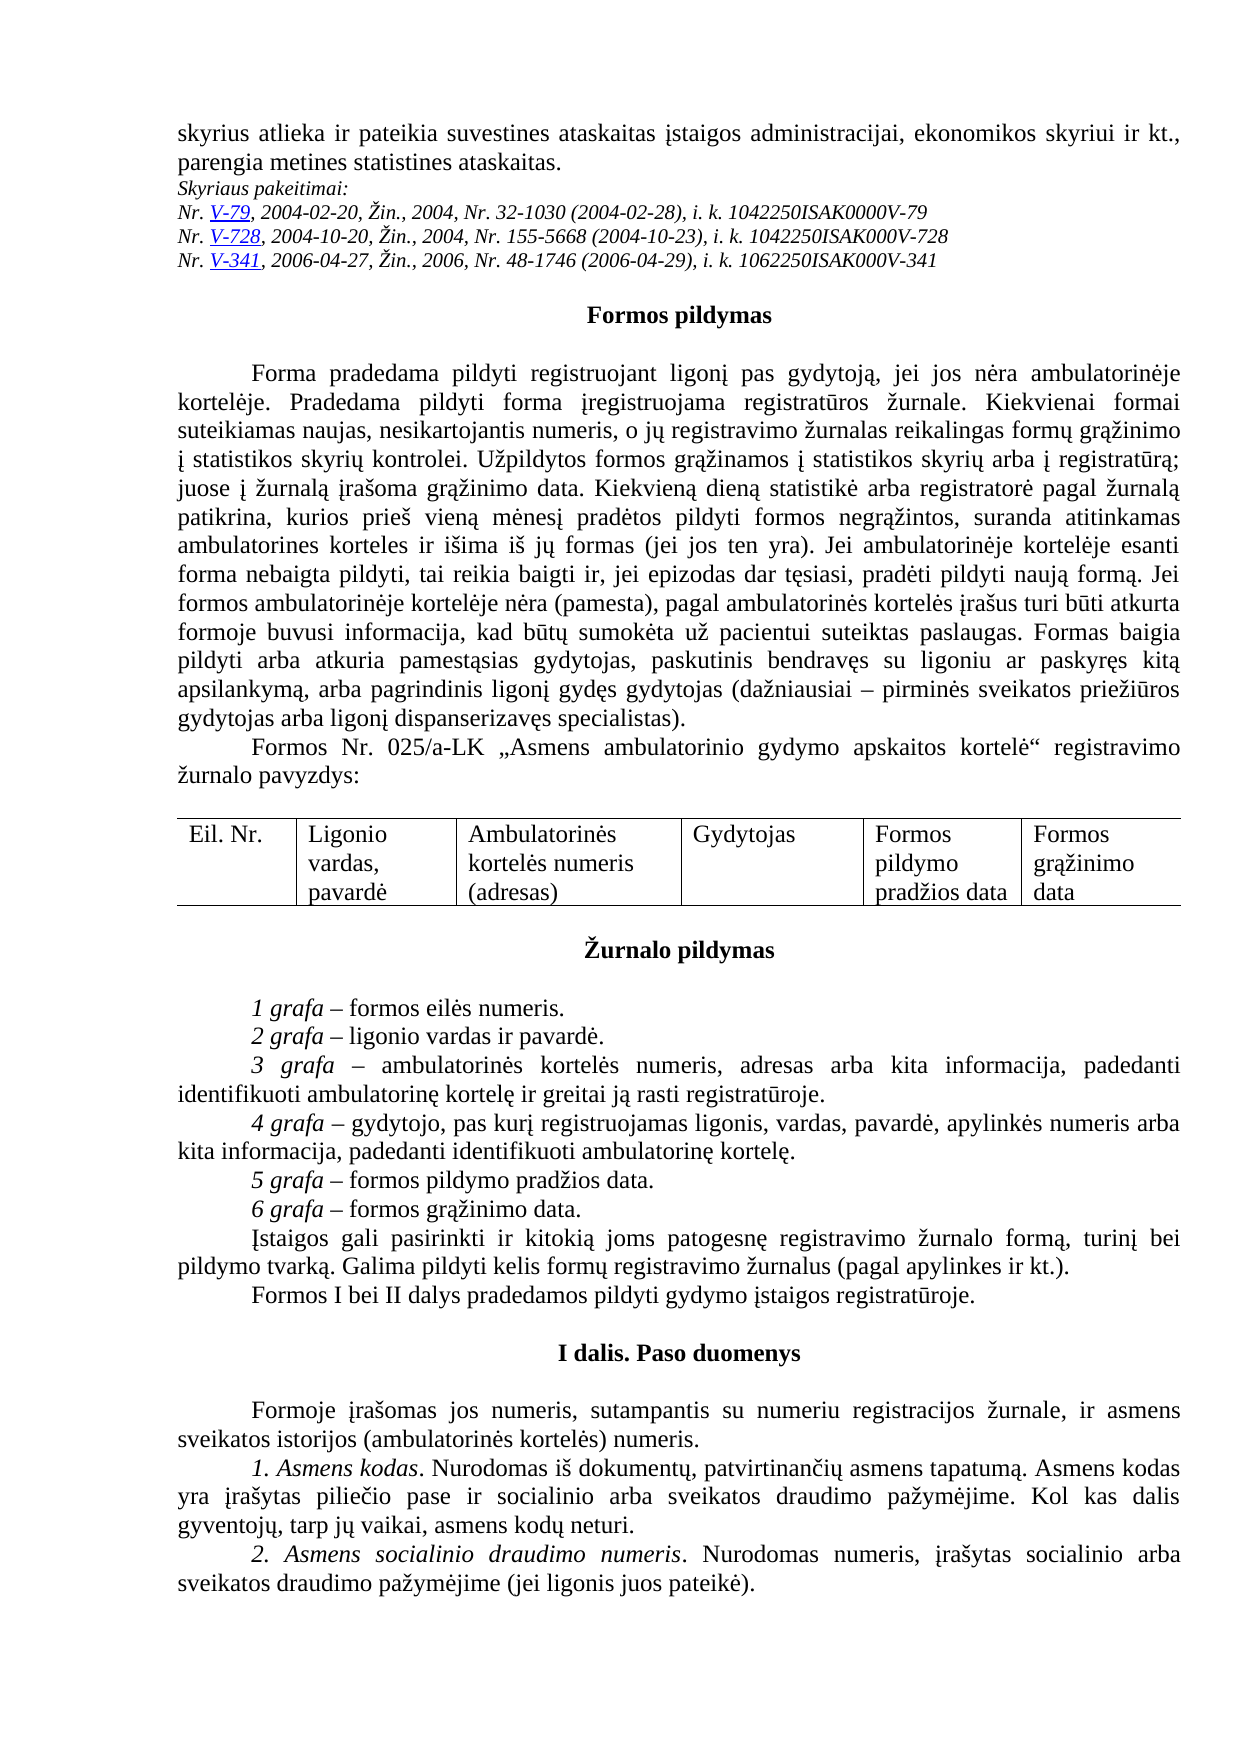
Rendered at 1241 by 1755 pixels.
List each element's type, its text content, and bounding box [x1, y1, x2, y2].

text I dalis. Paso duomenys [177, 1338, 1181, 1366]
table_header Gydytojas [682, 819, 863, 905]
table_header Ambulatorinės kortelės numeris (adresas) [457, 819, 681, 905]
table_header Ligonio vardas, pavardė [297, 819, 456, 905]
text 2 grafa – ligonio vardas ir pavardė. [177, 1021, 1181, 1050]
text 4 grafa – gydytojo, pas kurį registruojamas ligonis, vardas, pavardė, apylinkės numeris arba kita informacija, padedanti identifikuoti ambulatorinę kortelę. [177, 1108, 1181, 1165]
text 5 grafa – formos pildymo pradžios data. [177, 1165, 1181, 1194]
table_header Formos grąžinimo data [1022, 819, 1181, 905]
text Formos pildymas [177, 301, 1181, 329]
text 1. Asmens kodas. Nurodomas iš dokumentų, patvirtinančių asmens tapatumą. Asmens kodas yra įrašytas piliečio pase ir socialinio arba sveikatos draudimo pažymėjime. Kol kas dalis gyventojų, tarp jų vaikai, asmens kodų neturi. [177, 1453, 1181, 1539]
text skyrius atlieka ir pateikia suvestines ataskaitas įstaigos administracijai, ekonomikos skyriui ir kt., parengia metines statistines ataskaitas. [177, 118, 1181, 176]
text Įstaigos gali pasirinkti ir kitokią joms patogesnę registravimo žurnalo formą, turinį bei pildymo tvarką. Galima pildyti kelis formų registravimo žurnalus (pagal apylinkes ir kt.). [177, 1223, 1181, 1280]
text 3 grafa – ambulatorinės kortelės numeris, adresas arba kita informacija, padedanti identifikuoti ambulatorinę kortelę ir greitai ją rasti registratūroje. [177, 1050, 1181, 1108]
text Skyriaus pakeitimai: [177, 176, 1181, 200]
text Nr. V-728, 2004-10-20, Žin., 2004, Nr. 155-5668 (2004-10-23), i. k. 1042250ISAK000V-728 [177, 224, 1181, 248]
text 1 grafa – formos eilės numeris. [177, 993, 1181, 1021]
text Formos Nr. 025/a-LK „Asmens ambulatorinio gydymo apskaitos kortelė“ registravimo žurnalo pavyzdys: [177, 732, 1181, 789]
text 2. Asmens socialinio draudimo numeris. Nurodomas numeris, įrašytas socialinio arba sveikatos draudimo pažymėjime (jei ligonis juos pateikė). [177, 1539, 1181, 1596]
text Forma pradedama pildyti registruojant ligonį pas gydytoją, jei jos nėra ambulatorinėje kortelėje. Pradedama pildyti forma įregistruojama registratūros žurnale. Kiekvienai formai suteikiamas naujas, nesikartojantis numeris, o jų registravimo žurnalas reikalingas formų grąžinimo į statistikos skyrių kontrolei. Užpildytos formos grąžinamos į statistikos skyrių arba į registratūrą; juose į žurnalą įrašoma grąžinimo data. Kiekvieną dieną statistikė arba registratorė pagal žurnalą patikrina, kurios prieš vieną mėnesį pradėtos pildyti formos negrąžintos, suranda atitinkamas ambulatorines korteles ir išima iš jų formas (jei jos ten yra). Jei ambulatorinėje kortelėje esanti forma nebaigta pildyti, tai reikia baigti ir, jei epizodas dar tęsiasi, pradėti pildyti naują formą. Jei formos ambulatorinėje kortelėje nėra (pamesta), pagal ambulatorinės kortelės įrašus turi būti atkurta formoje buvusi informacija, kad būtų sumokėta už pacientui suteiktas paslaugas. Formas baigia pildyti arba atkuria pamestąsias gydytojas, paskutinis bendravęs su ligoniu ar paskyręs kitą apsilankymą, arba pagrindinis ligonį gydęs gydytojas (dažniausiai – pirminės sveikatos priežiūros gydytojas arba ligonį dispanserizavęs specialistas). [177, 358, 1181, 732]
text Žurnalo pildymas [177, 935, 1181, 964]
table_header Formos pildymo pradžios data [864, 819, 1021, 905]
text 6 grafa – formos grąžinimo data. [177, 1194, 1181, 1223]
text Nr. V-79, 2004-02-20, Žin., 2004, Nr. 32-1030 (2004-02-28), i. k. 1042250ISAK0000V-79 [177, 200, 1181, 224]
text Nr. V-341, 2006-04-27, Žin., 2006, Nr. 48-1746 (2006-04-29), i. k. 1062250ISAK000V-341 [177, 248, 1181, 272]
table_header Eil. Nr. [177, 819, 296, 905]
text Formos I bei II dalys pradedamos pildyti gydymo įstaigos registratūroje. [177, 1280, 1181, 1309]
text Formoje įrašomas jos numeris, sutampantis su numeriu registracijos žurnale, ir asmens sveikatos istorijos (ambulatorinės kortelės) numeris. [177, 1395, 1181, 1453]
